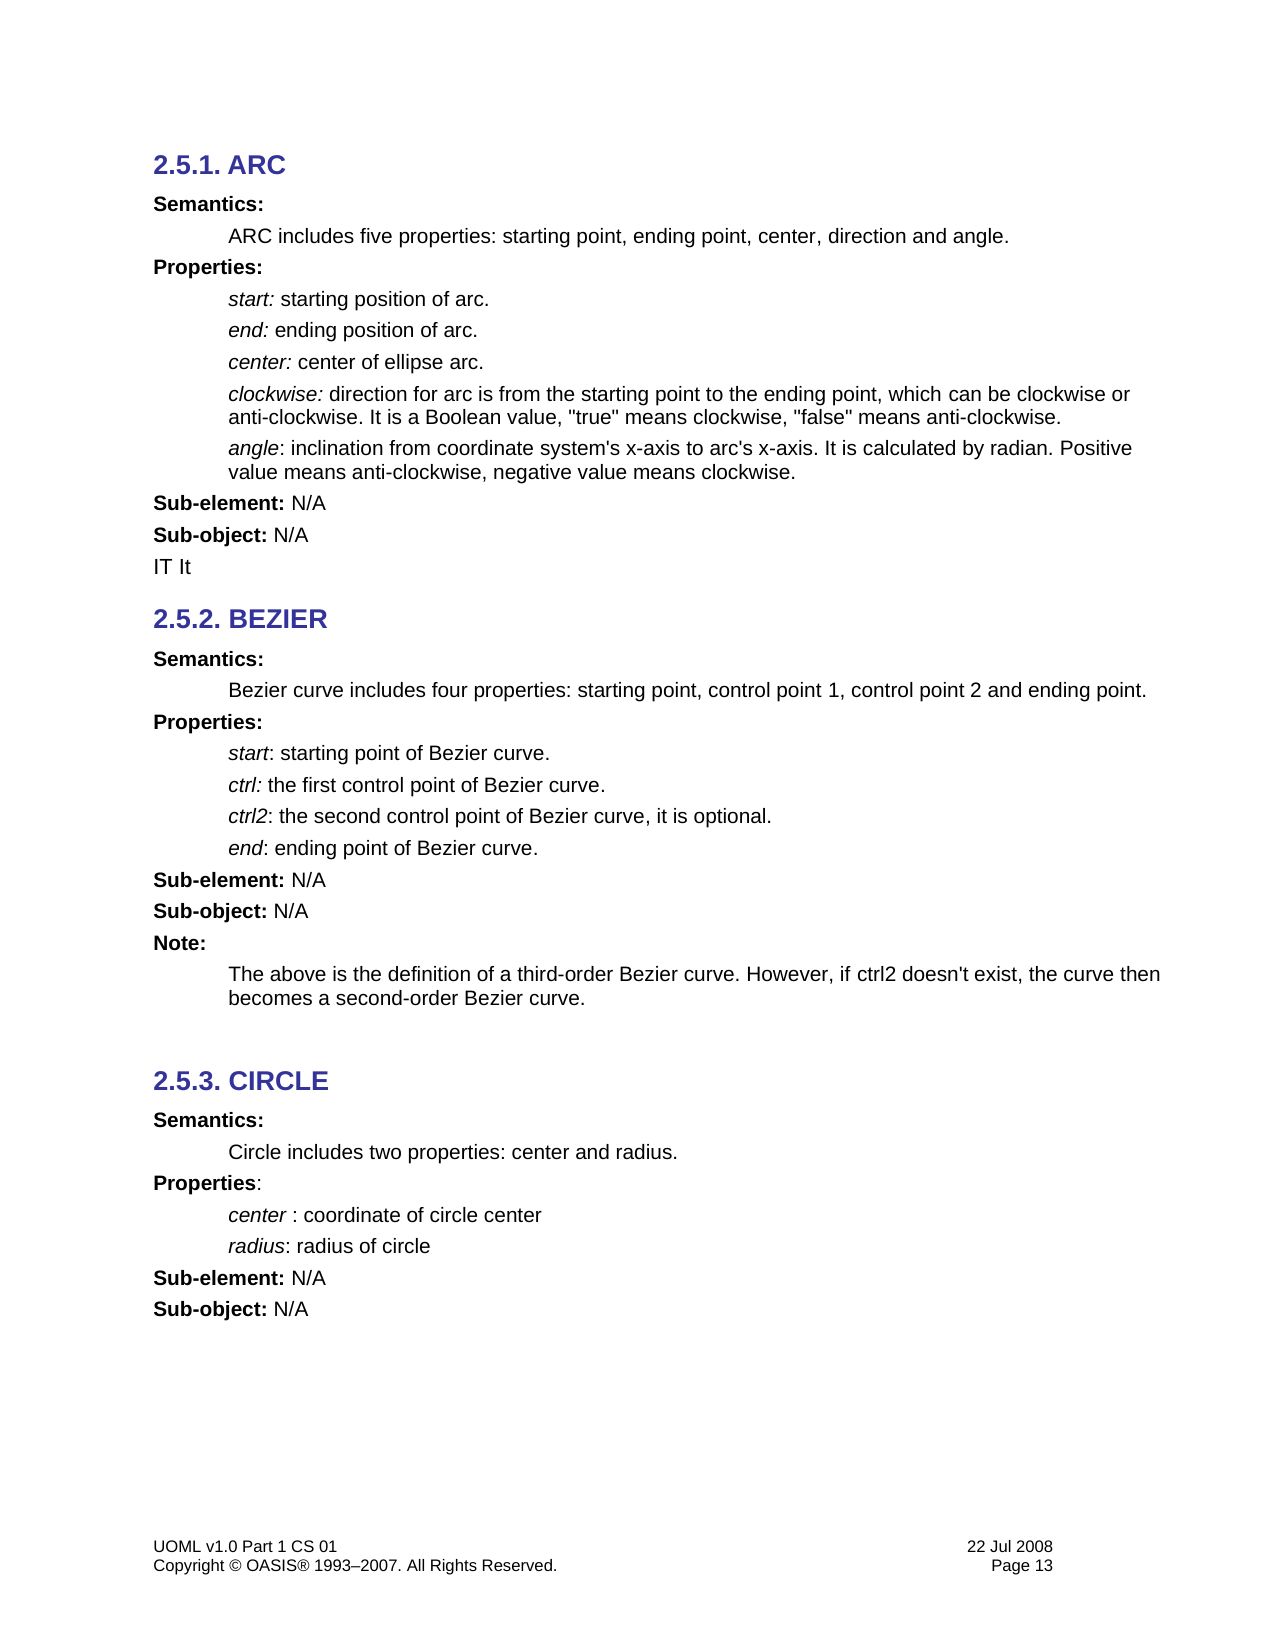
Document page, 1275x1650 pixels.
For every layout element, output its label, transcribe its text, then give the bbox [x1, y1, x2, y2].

text Bezier curve includes four properties: starting point, control point 1, control point 2 and ending point. [228, 679, 1162, 702]
text radius: radius of circle [153, 1235, 1162, 1258]
text end: ending point of Bezier curve. [228, 837, 1162, 860]
text angle: inclination from coordinate system's x-axis to arc's x-axis. It is calculated by radian. Positive value means anti-clockwise, negative value means clockwise. [228, 437, 1162, 483]
text Sub-element: N/A [153, 492, 1162, 515]
text Note: [153, 931, 1162, 954]
text start: starting position of arc. [228, 287, 1162, 311]
text IT It [153, 555, 1162, 579]
text start: starting point of Bezier curve. [228, 742, 1162, 765]
text Properties: [153, 256, 1162, 279]
text Circle includes two properties: center and radius. [197, 1140, 1162, 1163]
text ARC includes five properties: starting point, ending point, center, direction and angle. [228, 224, 1162, 248]
text Sub-object: N/A [153, 1298, 1162, 1321]
subtitle 2.5.3. CIRCLE [153, 1066, 1162, 1096]
text The above is the definition of a third-order Bezier curve. However, if ctrl2 doesn't exist, the curve then becomes a second-order Bezier curve. [228, 963, 1162, 1009]
text center : coordinate of circle center [153, 1203, 1162, 1227]
text Sub-object: N/A [153, 523, 1162, 547]
text Semantics: [153, 1109, 1162, 1132]
text Sub-element: N/A [153, 1266, 1162, 1290]
subtitle 2.5.1. ARC [153, 150, 1162, 180]
text clockwise: direction for arc is from the starting point to the ending point, which can be clockwise or anti-clockwise. It is a Boolean value, "true" means clockwise, "false" means anti-clockwise. [228, 382, 1162, 429]
text Properties: [153, 710, 1162, 733]
text center: center of ellipse arc. [228, 351, 1162, 374]
text Sub-object: N/A [153, 900, 1162, 923]
text Properties: [153, 1172, 1162, 1195]
text Sub-element: N/A [153, 868, 1162, 891]
subtitle 2.5.2. BEZIER [153, 604, 1162, 635]
text Semantics: [153, 647, 1162, 670]
text ctrl: the first control point of Bezier curve. [228, 773, 1162, 797]
text end: ending position of arc. [228, 319, 1162, 342]
text Semantics: [153, 193, 1162, 216]
text ctrl2: the second control point of Bezier curve, it is optional. [228, 805, 1162, 828]
